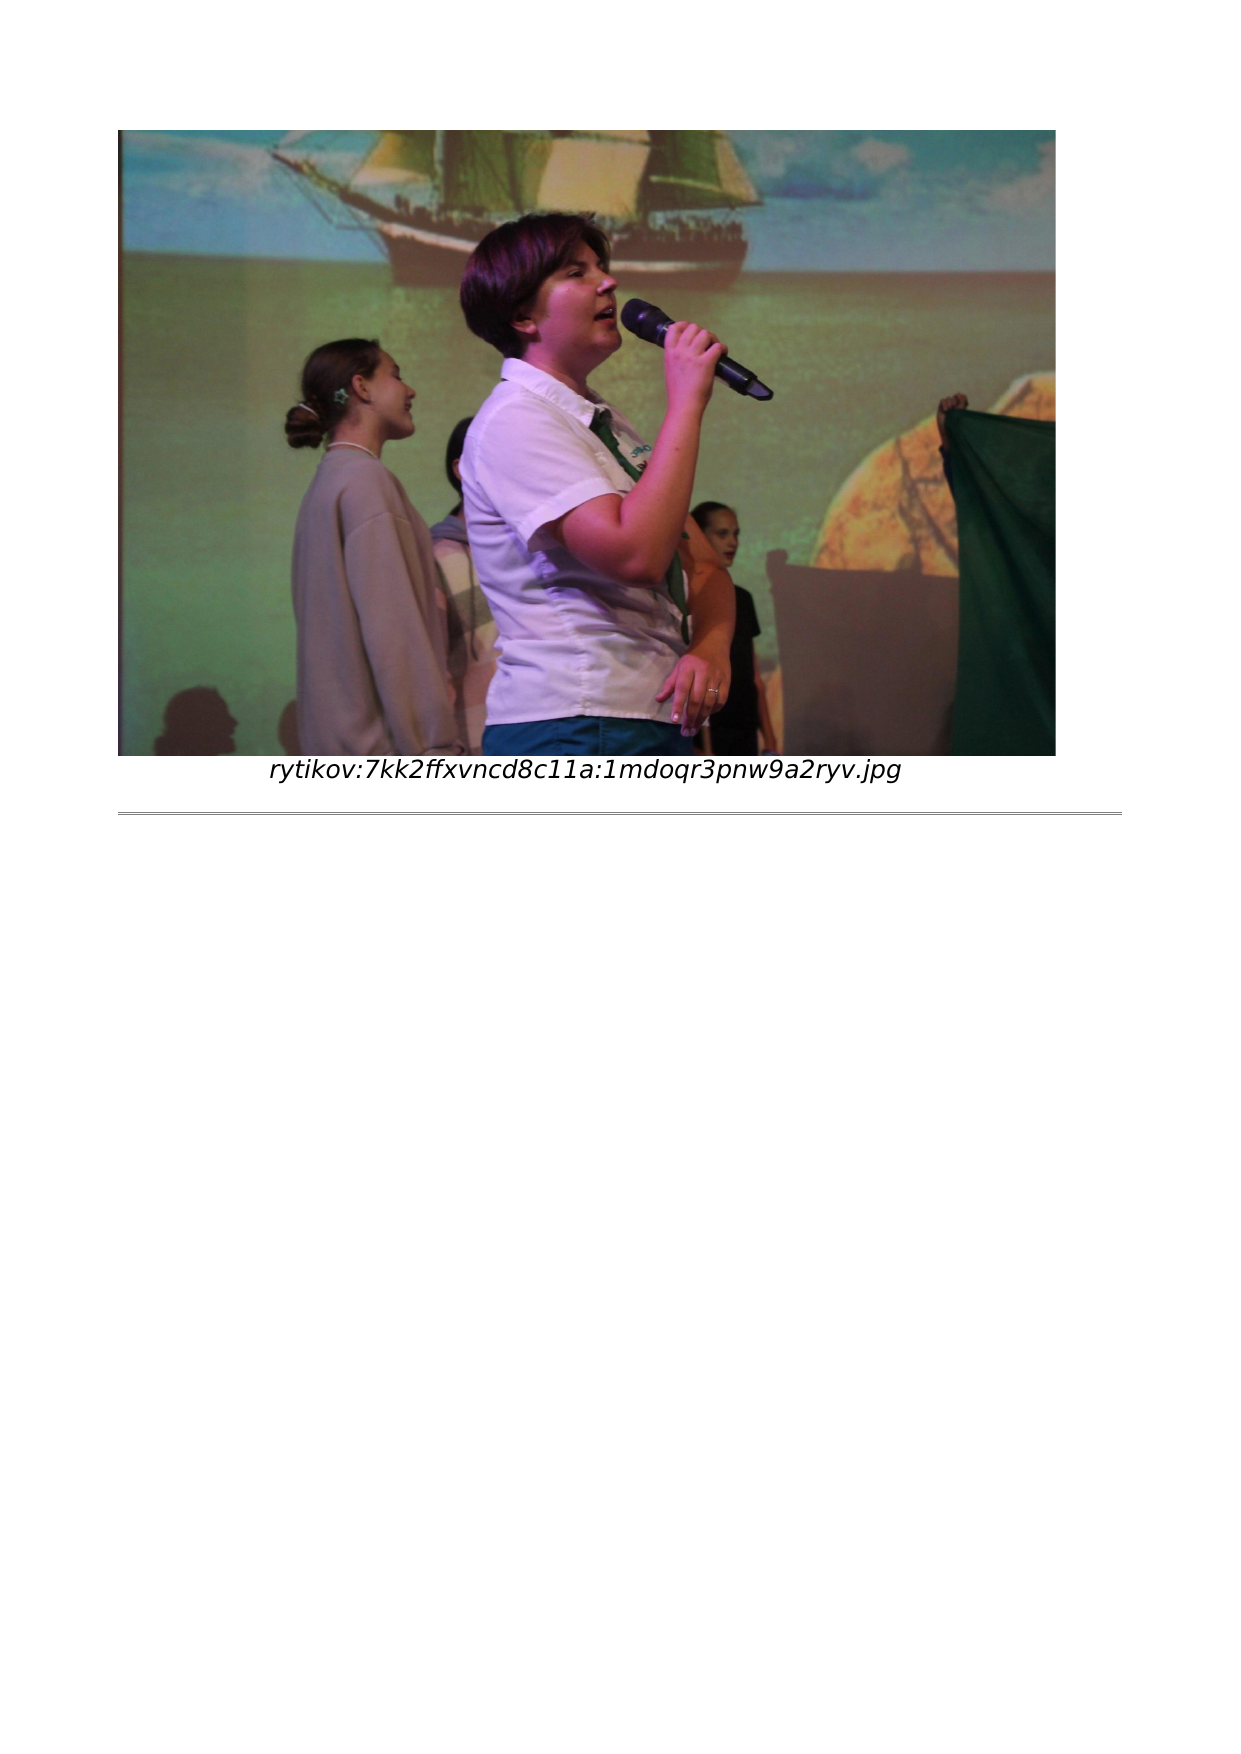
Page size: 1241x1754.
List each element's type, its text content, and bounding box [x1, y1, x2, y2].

text rytikov:7kk2ffxvncd8c11a:1mdoqr3pnw9a2ryv.jpg [118, 756, 1056, 785]
picture [118, 130, 1056, 756]
